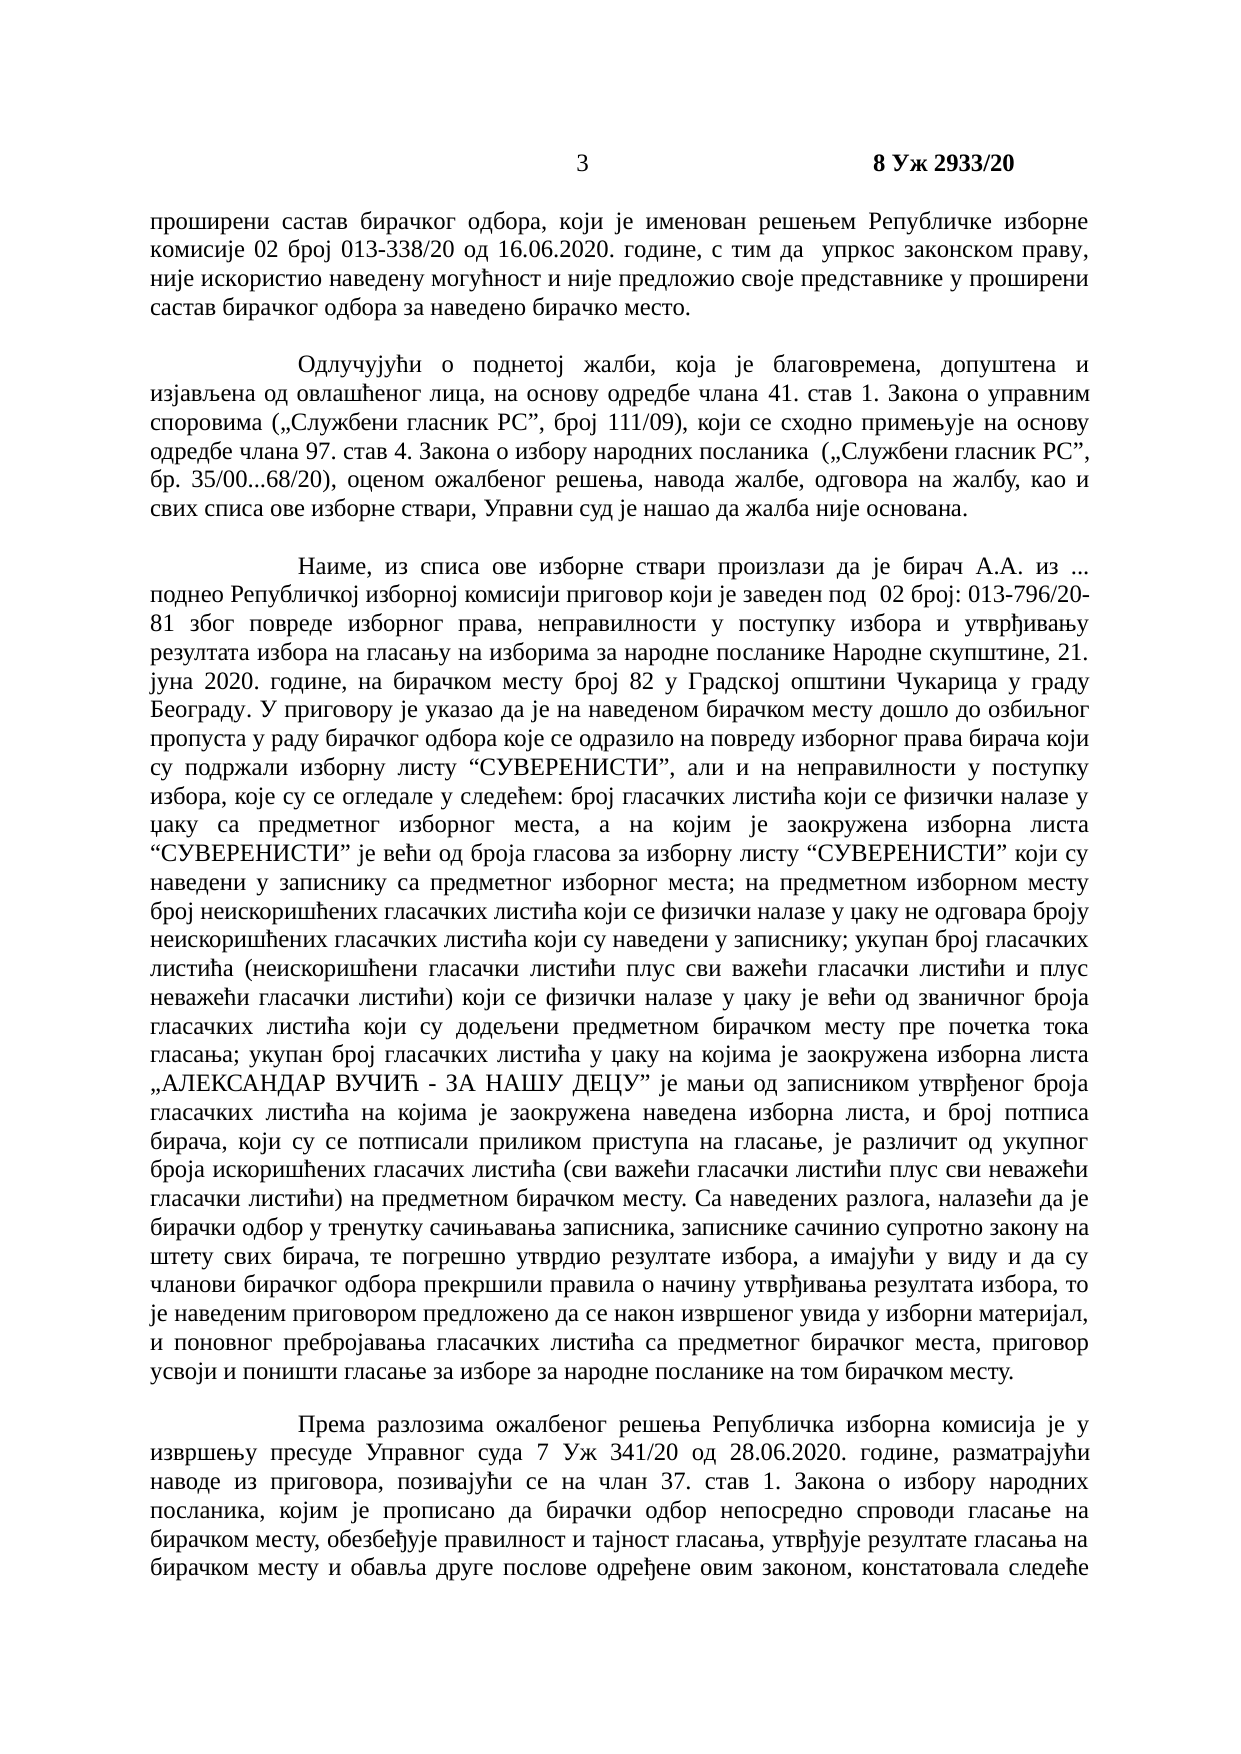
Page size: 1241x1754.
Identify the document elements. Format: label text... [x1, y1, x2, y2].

text Наиме, из списа ове изборне ствари произлази да је бирач A.A. из ... поднео Републичкој изборној комисији приговор који је заведен под 02 број: 013-796/20-81 због повреде изборног права, неправилности у поступку избора и утврђивању резултата избора на гласању на изборима за народне посланике Народне скупштине, 21. јуна 2020. године, на бирачком месту број 82 у Градској општини Чукарица у граду Београду. У приговору је указао да је на наведеном бирачком месту дошло до озбиљног пропуста у раду бирачког одбора које се одразило на повреду изборног права бирача који су подржали изборну листу “СУВЕРЕНИСТИ”, али и на неправилности у поступку избора, које су се огледале у следећем: број гласачких листића који се физички налазе у џаку са предметног изборног места, а на којим је заокружена изборна листа “СУВЕРЕНИСТИ” је већи од броја гласова за изборну листу “СУВЕРЕНИСТИ” који су наведени у записнику са предметног изборног места; на предметном изборном месту број неискоришћених гласачких листића који се физички налазе у џаку не одговара броју неискоришћених гласачких листића који су наведени у записнику; укупан број гласачких листића (неискоришћени гласачки листићи плус сви важећи гласачки листићи и плус неважећи гласачки листићи) који се физички налазе у џаку је већи од званичног броја гласачких листића који су додељени предметном бирачком месту пре почетка тока гласања; укупан број гласачких листића у џаку на којима је заокружена изборна листа „АЛЕКСАНДАР ВУЧИЋ - ЗА НАШУ ДЕЦУ” је мањи од записником утврђеног броја гласачких листића на којима је заокружена наведена изборна листа, и број потписа бирача, који су се потписали приликом приступа на гласање, је различит од укупног броја искоришћених гласачих листића (сви важећи гласачки листићи плус сви неважећи гласачки листићи) на предметном бирачком месту. Са наведених разлога, налазећи да је бирачки одбор у тренутку сачињавања записника, записнике сачинио супротно закону на штету свих бирача, те погрешно утврдио резултате избора, а имајући у виду и да су чланови бирачког одбора прекршили правила о начину утврђивања резултата избора, то је наведеним приговором предложено да се након извршеног увида у изборни материјал, и поновног пребројавања гласачких листића са предметног бирачког места, приговор усвоји и поништи гласање за изборе за народне посланике на том бирачком месту. [150, 551, 1090, 1384]
text проширени састав бирачког одбора, који је именован решењем Републичке изборне комисије 02 број 013-338/20 од 16.06.2020. године, с тим да упркос законском праву, није искористио наведену могућност и није предложио своје представнике у проширени састав бирачког одбора за наведено бирачко место. [150, 206, 1090, 321]
text Одлучујући о поднетој жалби, која је благовремена, допуштена и изјављена од овлашћеног лица, на основу одредбе члана 41. став 1. Закона о управним споровима („Службени гласник РС”, број 111/09), који се сходно примењује на основу одредбе члана 97. став 4. Закона о избору народних посланика („Службени гласник РС”, бр. 35/00...68/20), оценом ожалбеног решења, навода жалбе, одговора на жалбу, као и свих списа ове изборне ствари, Управни суд је нашао да жалба није основана. [150, 349, 1090, 522]
text Према разлозима ожалбеног решења Републичка изборна комисија је у извршењу пресуде Управног суда 7 Уж 341/20 од 28.06.2020. године, разматрајући наводе из приговора, позивајући се на члан 37. став 1. Закона о избору народних посланика, којим је прописано да бирачки одбор непосредно спроводи гласање на бирачком месту, обезбеђује правилност и тајност гласања, утврђује резултате гласања на бирачком месту и обавља друге послове одређене овим законом, констатовала следеће [150, 1409, 1090, 1581]
